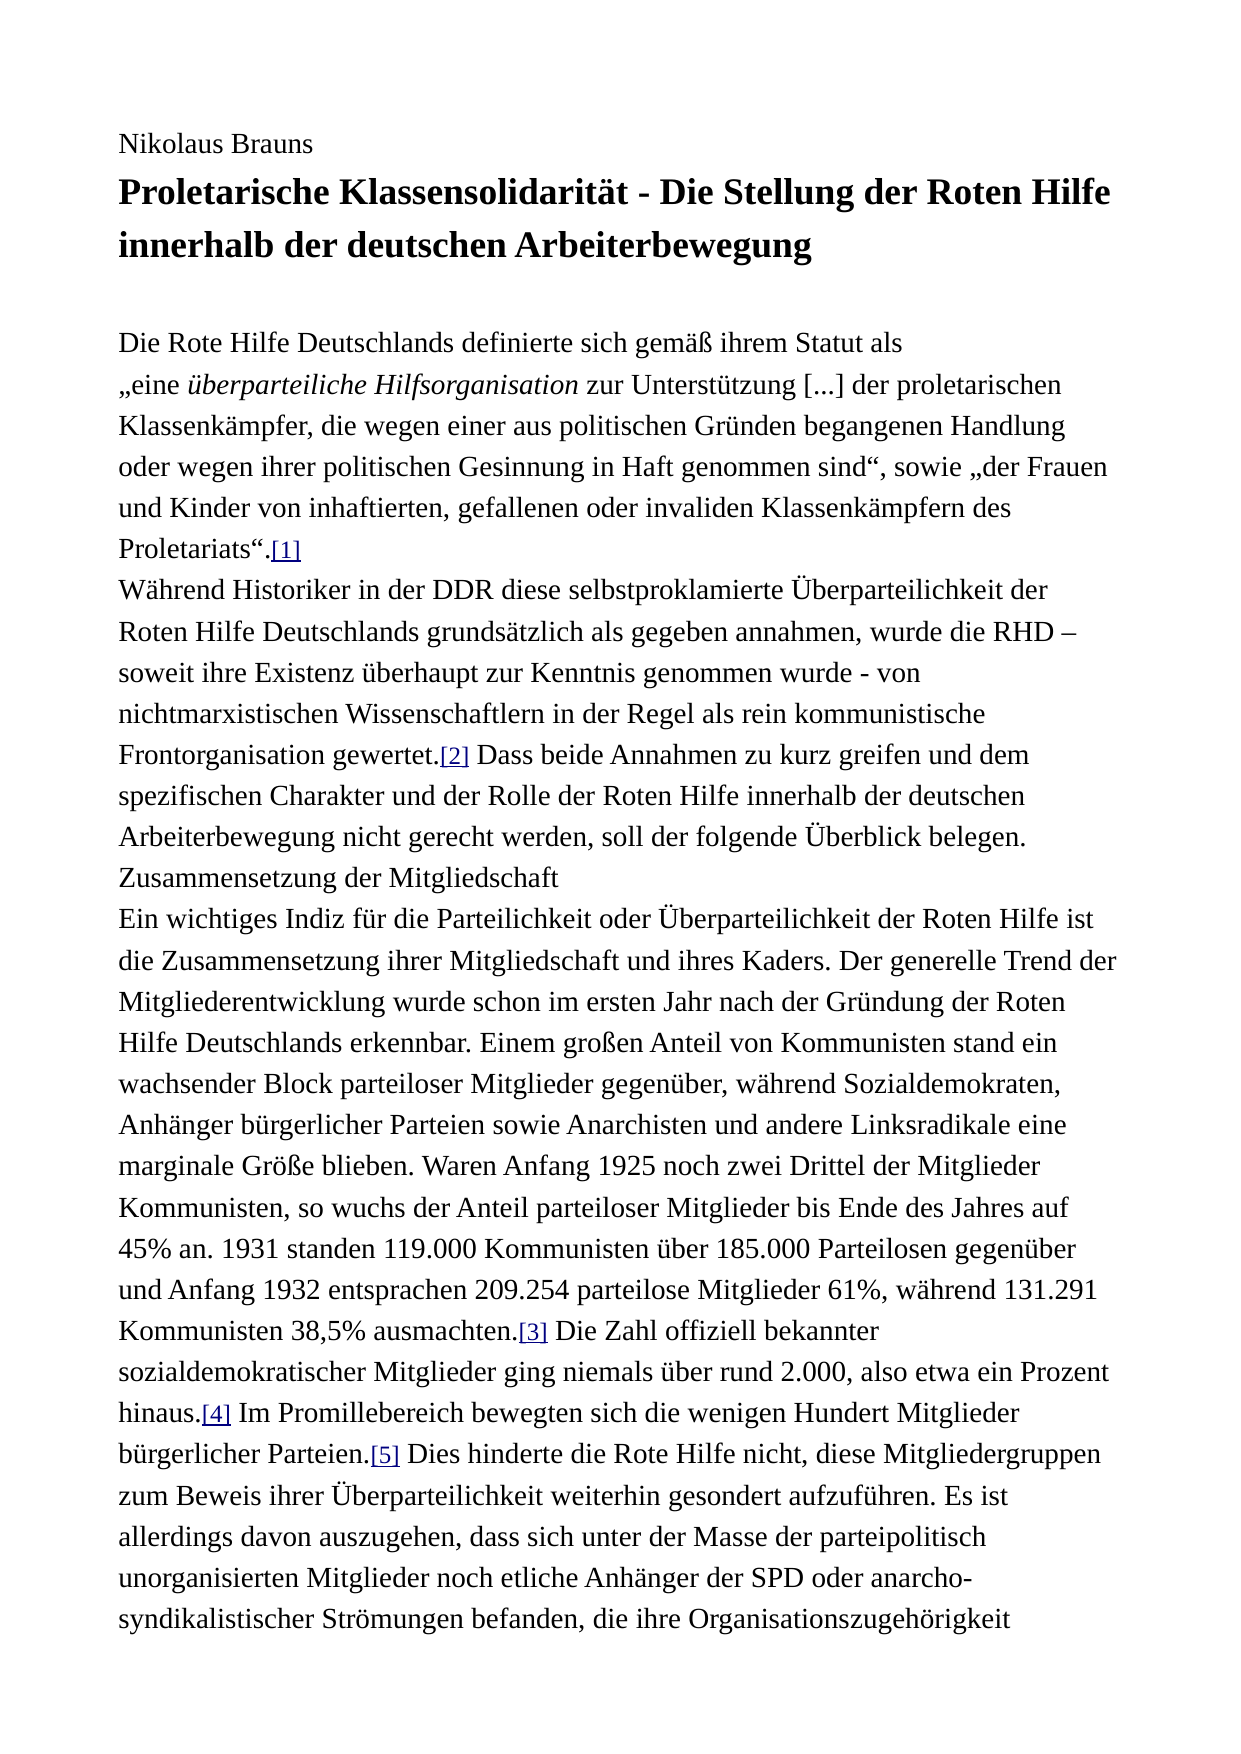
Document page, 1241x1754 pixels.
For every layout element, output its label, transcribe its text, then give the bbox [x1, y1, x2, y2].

text Während Historiker in der DDR diese selbstproklamierte Überparteilichkeit der Roten Hilfe Deutschlands grundsätzlich als gegeben annahmen, wurde die RHD – soweit ihre Existenz überhaupt zur Kenntnis genommen wurde - von nichtmarxistischen Wissenschaftlern in der Regel als rein kommunistische Frontorganisation gewertet.[2] Dass beide Annahmen zu kurz greifen und dem spezifischen Charakter und der Rolle der Roten Hilfe innerhalb der deutschen Arbeiterbewegung nicht gerecht werden, soll der folgende Überblick belegen. [118, 565, 1122, 853]
text Nikolaus Brauns [118, 118, 1122, 159]
text Zusammensetzung der Mitgliedschaft [118, 853, 1122, 894]
text Ein wichtiges Indiz für die Parteilichkeit oder Überparteilichkeit der Roten Hilfe ist die Zusammensetzung ihrer Mitgliedschaft und ihres Kaders. Der generelle Trend der Mitgliederentwicklung wurde schon im ersten Jahr nach der Gründung der Roten Hilfe Deutschlands erkennbar. Einem großen Anteil von Kommunisten stand ein wachsender Block parteiloser Mitglieder gegenüber, während Sozialdemokraten, Anhänger bürgerlicher Parteien sowie Anarchisten und andere Linksradikale eine marginale Größe blieben. Waren Anfang 1925 noch zwei Drittel der Mitglieder Kommunisten, so wuchs der Anteil parteiloser Mitglieder bis Ende des Jahres auf 45% an. 1931 standen 119.000 Kommunisten über 185.000 Parteilosen gegenüber und Anfang 1932 entsprachen 209.254 parteilose Mitglieder 61%, während 131.291 Kommunisten 38,5% ausmachten.[3] Die Zahl offiziell bekannter sozialdemokratischer Mitglieder ging niemals über rund 2.000, also etwa ein Prozent hinaus.[4] Im Promillebereich bewegten sich die wenigen Hundert Mitglieder bürgerlicher Parteien.[5] Dies hinderte die Rote Hilfe nicht, diese Mitgliedergruppen zum Beweis ihrer Überparteilichkeit weiterhin gesondert aufzuführen. Es ist allerdings davon auszugehen, dass sich unter der Masse der parteipolitisch unorganisierten Mitglieder noch etliche Anhänger der SPD oder anarcho-syndikalistischer Strömungen befanden, die ihre Organisations­zugehörigkeit [118, 894, 1122, 1635]
text Proletarische Klassensolidarität - Die Stellung der Roten Hilfe innerhalb der deutschen Arbeiterbewegung [118, 159, 1122, 265]
text Die Rote Hilfe Deutschlands definierte sich gemäß ihrem Statut als „eine überparteiliche Hilfsorganisation zur Unterstützung [...] der proletarischen Klassenkämpfer, die wegen einer aus politischen Gründen begangenen Handlung oder wegen ihrer politischen Gesinnung in Haft genommen sind“, sowie „der Frauen und Kinder von inhaftierten, gefallenen oder invaliden Klassenkämpfern des Proletariats“.[1] [118, 318, 1122, 565]
